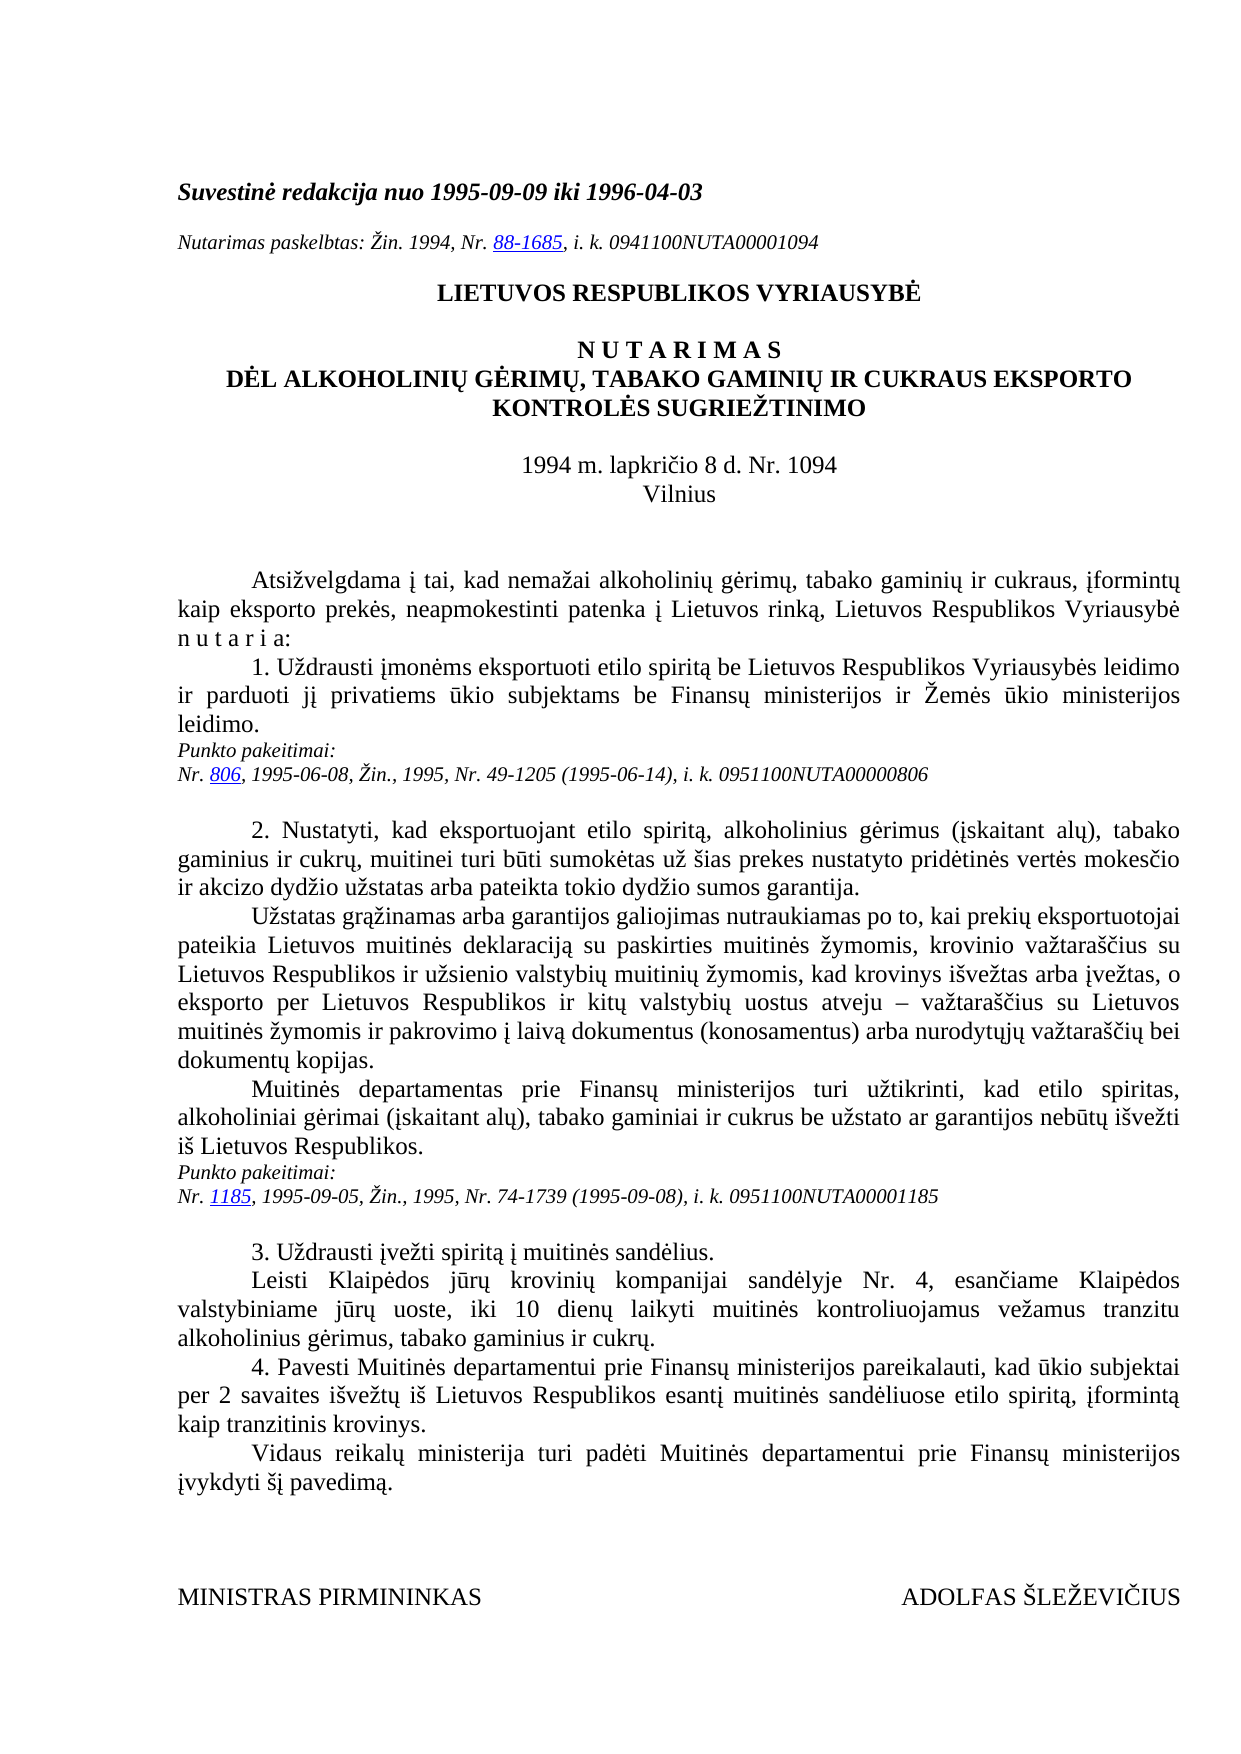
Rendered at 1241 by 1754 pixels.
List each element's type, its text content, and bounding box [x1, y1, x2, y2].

text 1994 m. lapkričio 8 d. Nr. 1094 [177, 451, 1181, 479]
text Vidaus reikalų ministerija turi padėti Muitinės departamentui prie Finansų ministerijos įvykdyti šį pavedimą. [177, 1438, 1181, 1496]
text Punkto pakeitimai: [177, 1160, 1181, 1184]
text Atsižvelgdama į tai, kad nemažai alkoholinių gėrimų, tabako gaminių ir cukraus, įformintų kaip eksporto prekės, neapmokestinti patenka į Lietuvos rinką, Lietuvos Respublikos Vyriausybė nutaria: [177, 566, 1181, 652]
text DĖL ALKOHOLINIŲ GĖRIMŲ, TABAKO GAMINIŲ IR CUKRAUS EKSPORTO KONTROLĖS SUGRIEŽTINIMO [177, 364, 1181, 422]
text Nr. 1185, 1995-09-05, Žin., 1995, Nr. 74-1739 (1995-09-08), i. k. 0951100NUTA00001185 [177, 1184, 1181, 1208]
text Muitinės departamentas prie Finansų ministerijos turi užtikrinti, kad etilo spiritas, alkoholiniai gėrimai (įskaitant alų), tabako gaminiai ir cukrus be užstato ar garantijos nebūtų išvežti iš Lietuvos Respublikos. [177, 1074, 1181, 1160]
text N U T A R I M A S [177, 336, 1181, 364]
text Punkto pakeitimai: [177, 738, 1181, 762]
text 3. Uždrausti įvežti spiritą į muitinės sandėlius. [177, 1237, 1181, 1266]
text Nr. 806, 1995-06-08, Žin., 1995, Nr. 49-1205 (1995-06-14), i. k. 0951100NUTA00000806 [177, 762, 1181, 786]
text Leisti Klaipėdos jūrų krovinių kompanijai sandėlyje Nr. 4, esančiame Klaipėdos valstybiniame jūrų uoste, iki 10 dienų laikyti muitinės kontroliuojamus vežamus tranzitu alkoholinius gėrimus, tabako gaminius ir cukrų. [177, 1266, 1181, 1352]
text Suvestinė redakcija nuo 1995-09-09 iki 1996-04-03 [177, 177, 1181, 206]
text Nutarimas paskelbtas: Žin. 1994, Nr. 88-1685, i. k. 0941100NUTA00001094 [177, 230, 1181, 254]
text Vilnius [177, 479, 1181, 508]
text MINISTRAS PIRMININKAS ADOLFAS ŠLEŽEVIČIUS [177, 1582, 1181, 1611]
text 2. Nustatyti, kad eksportuojant etilo spiritą, alkoholinius gėrimus (įskaitant alų), tabako gaminius ir cukrų, muitinei turi būti sumokėtas už šias prekes nustatyto pridėtinės vertės mokesčio ir akcizo dydžio užstatas arba pateikta tokio dydžio sumos garantija. [177, 815, 1181, 901]
text LIETUVOS RESPUBLIKOS VYRIAUSYBĖ [177, 278, 1181, 307]
text 4. Pavesti Muitinės departamentui prie Finansų ministerijos pareikalauti, kad ūkio subjektai per 2 savaites išvežtų iš Lietuvos Respublikos esantį muitinės sandėliuose etilo spiritą, įformintą kaip tranzitinis krovinys. [177, 1352, 1181, 1438]
text 1. Uždrausti įmonėms eksportuoti etilo spiritą be Lietuvos Respublikos Vyriausybės leidimo ir parduoti jį privatiems ūkio subjektams be Finansų ministerijos ir Žemės ūkio ministerijos leidimo. [177, 652, 1181, 738]
text Užstatas grąžinamas arba garantijos galiojimas nutraukiamas po to, kai prekių eksportuotojai pateikia Lietuvos muitinės deklaraciją su paskirties muitinės žymomis, krovinio važtaraščius su Lietuvos Respublikos ir užsienio valstybių muitinių žymomis, kad krovinys išvežtas arba įvežtas, o eksporto per Lietuvos Respublikos ir kitų valstybių uostus atveju – važtaraščius su Lietuvos muitinės žymomis ir pakrovimo į laivą dokumentus (konosamentus) arba nurodytųjų važtaraščių bei dokumentų kopijas. [177, 901, 1181, 1074]
